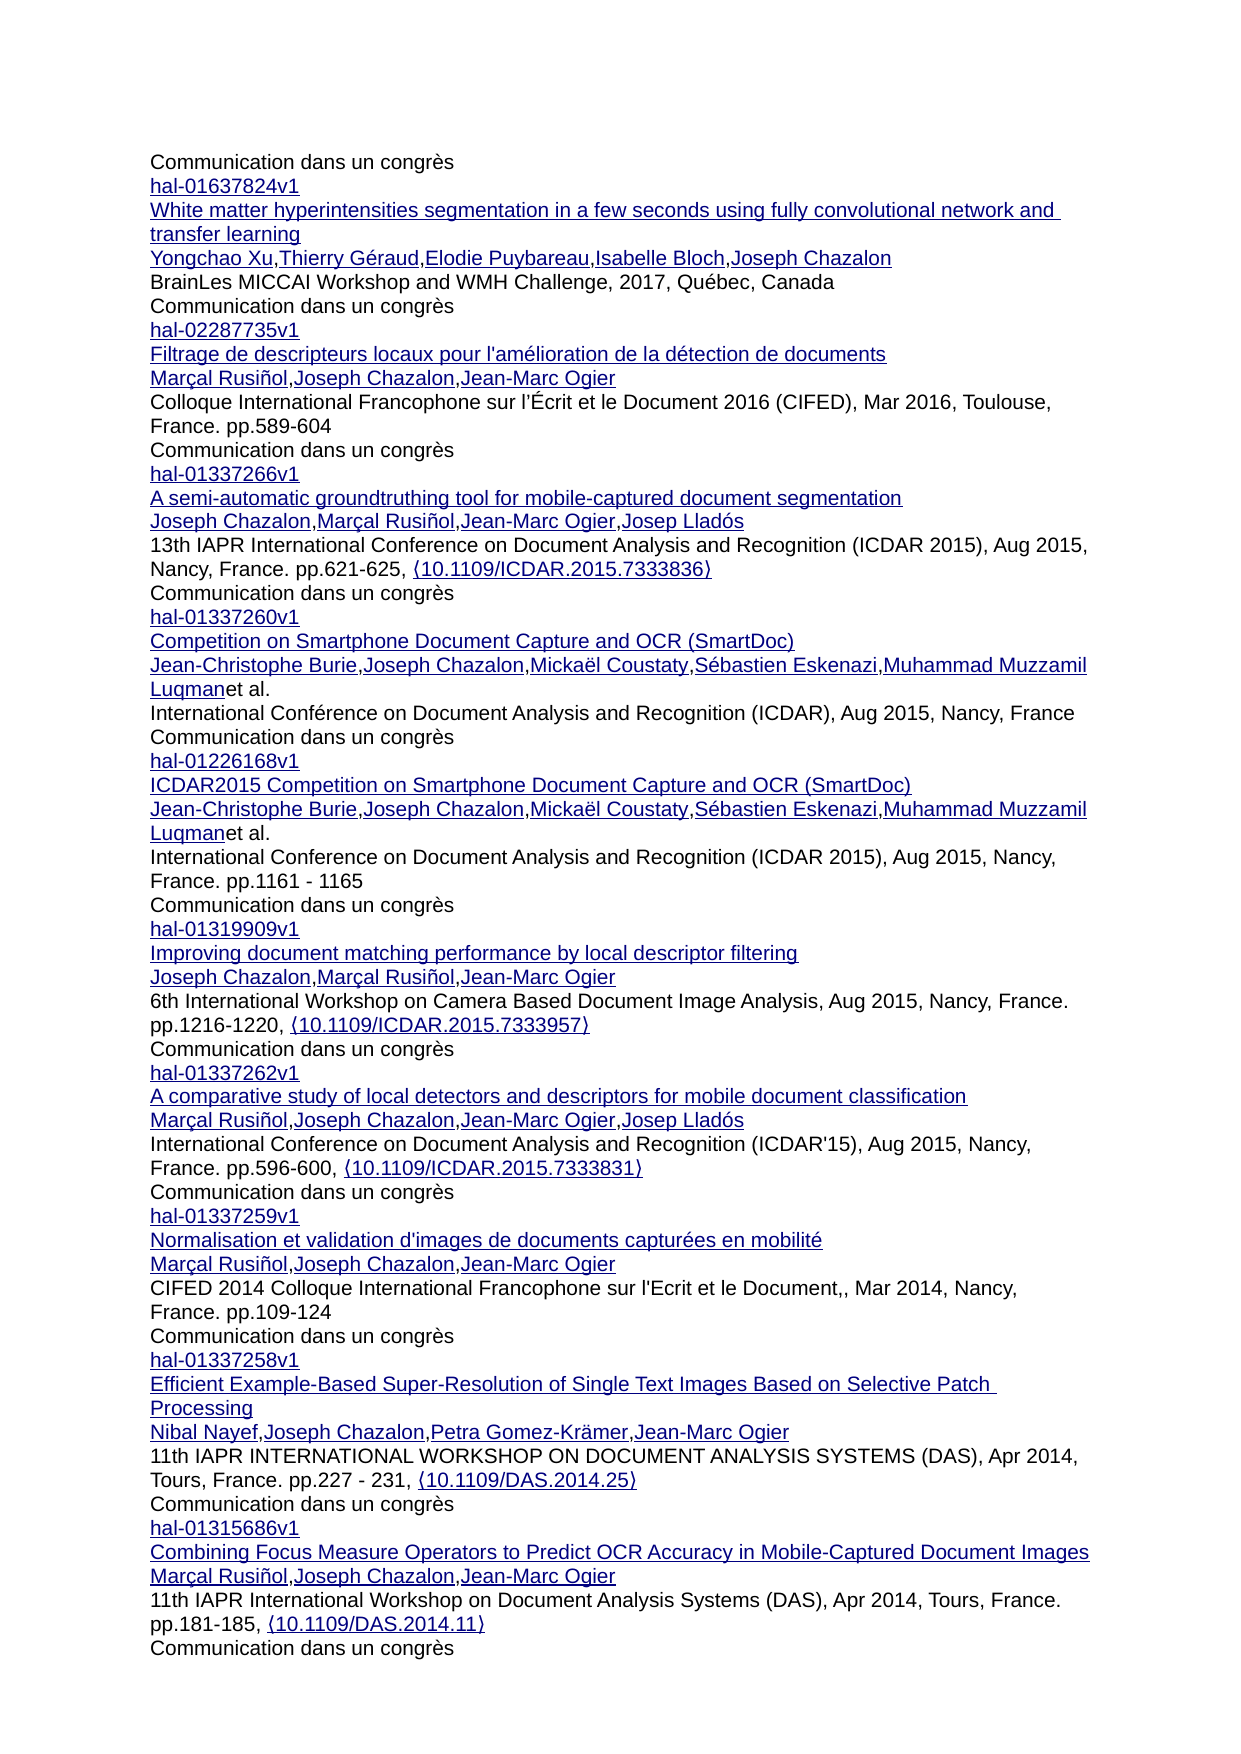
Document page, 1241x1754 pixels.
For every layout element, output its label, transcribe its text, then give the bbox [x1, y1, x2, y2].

table_cell Communication dans un congrès hal-01637824v1 [150, 150, 1090, 198]
table_cell White matter hyperintensities segmentation in a few seconds using fully convolutional network and transfer learning Yongchao Xu,Thierry Géraud,Elodie Puybareau,Isabelle Bloch,Joseph Chazalon BrainLes MICCAI Workshop and WMH Challenge, 2017, Québec, Canada Communication dans un congrès hal-02287735v1 [150, 198, 1090, 342]
table_cell Improving document matching performance by local descriptor filtering Joseph Chazalon,Marçal Rusiñol,Jean-Marc Ogier 6th International Workshop on Camera Based Document Image Analysis, Aug 2015, Nancy, France. pp.1216-1220, ⟨10.1109/ICDAR.2015.7333957⟩ Communication dans un congrès hal-01337262v1 [150, 941, 1090, 1084]
table_cell Competition on Smartphone Document Capture and OCR (SmartDoc) Jean-Christophe Burie,Joseph Chazalon,Mickaël Coustaty,Sébastien Eskenazi,Muhammad Muzzamil Luqmanet al. International Conférence on Document Analysis and Recognition (ICDAR), Aug 2015, Nancy, France Communication dans un congrès hal-01226168v1 [150, 629, 1090, 773]
table_cell Filtrage de descripteurs locaux pour l'amélioration de la détection de documents Marçal Rusiñol,Joseph Chazalon,Jean-Marc Ogier Colloque International Francophone sur l’Écrit et le Document 2016 (CIFED), Mar 2016, Toulouse, France. pp.589-604 Communication dans un congrès hal-01337266v1 [150, 342, 1090, 485]
table_cell Normalisation et validation d'images de documents capturées en mobilité Marçal Rusiñol,Joseph Chazalon,Jean-Marc Ogier CIFED 2014 Colloque International Francophone sur l'Ecrit et le Document,, Mar 2014, Nancy, France. pp.109-124 Communication dans un congrès hal-01337258v1 [150, 1228, 1090, 1372]
table_cell A semi-automatic groundtruthing tool for mobile-captured document segmentation Joseph Chazalon,Marçal Rusiñol,Jean-Marc Ogier,Josep Lladós 13th IAPR International Conference on Document Analysis and Recognition (ICDAR 2015), Aug 2015, Nancy, France. pp.621-625, ⟨10.1109/ICDAR.2015.7333836⟩ Communication dans un congrès hal-01337260v1 [150, 485, 1090, 629]
table_cell ICDAR2015 Competition on Smartphone Document Capture and OCR (SmartDoc) Jean-Christophe Burie,Joseph Chazalon,Mickaël Coustaty,Sébastien Eskenazi,Muhammad Muzzamil Luqmanet al. International Conference on Document Analysis and Recognition (ICDAR 2015), Aug 2015, Nancy, France. pp.1161 - 1165 Communication dans un congrès hal-01319909v1 [150, 773, 1090, 941]
table_cell A comparative study of local detectors and descriptors for mobile document classification Marçal Rusiñol,Joseph Chazalon,Jean-Marc Ogier,Josep Lladós International Conference on Document Analysis and Recognition (ICDAR'15), Aug 2015, Nancy, France. pp.596-600, ⟨10.1109/ICDAR.2015.7333831⟩ Communication dans un congrès hal-01337259v1 [150, 1084, 1090, 1228]
table_cell Marçal Rusiñol,Joseph Chazalon,Jean-Marc Ogier 11th IAPR International Workshop on Document Analysis Systems (DAS), Apr 2014, Tours, France. pp.181-185, ⟨10.1109/DAS.2014.11⟩ Communication dans un congrès [150, 1562, 1090, 1659]
table_cell Efficient Example-Based Super-Resolution of Single Text Images Based on Selective Patch Processing Nibal Nayef,Joseph Chazalon,Petra Gomez-Krämer,Jean-Marc Ogier 11th IAPR INTERNATIONAL WORKSHOP ON DOCUMENT ANALYSIS SYSTEMS (DAS), Apr 2014, Tours, France. pp.227 - 231, ⟨10.1109/DAS.2014.25⟩ Communication dans un congrès hal-01315686v1 [150, 1372, 1090, 1539]
table_cell Combining Focus Measure Operators to Predict OCR Accuracy in Mobile-Captured Document Images [150, 1540, 1090, 1561]
